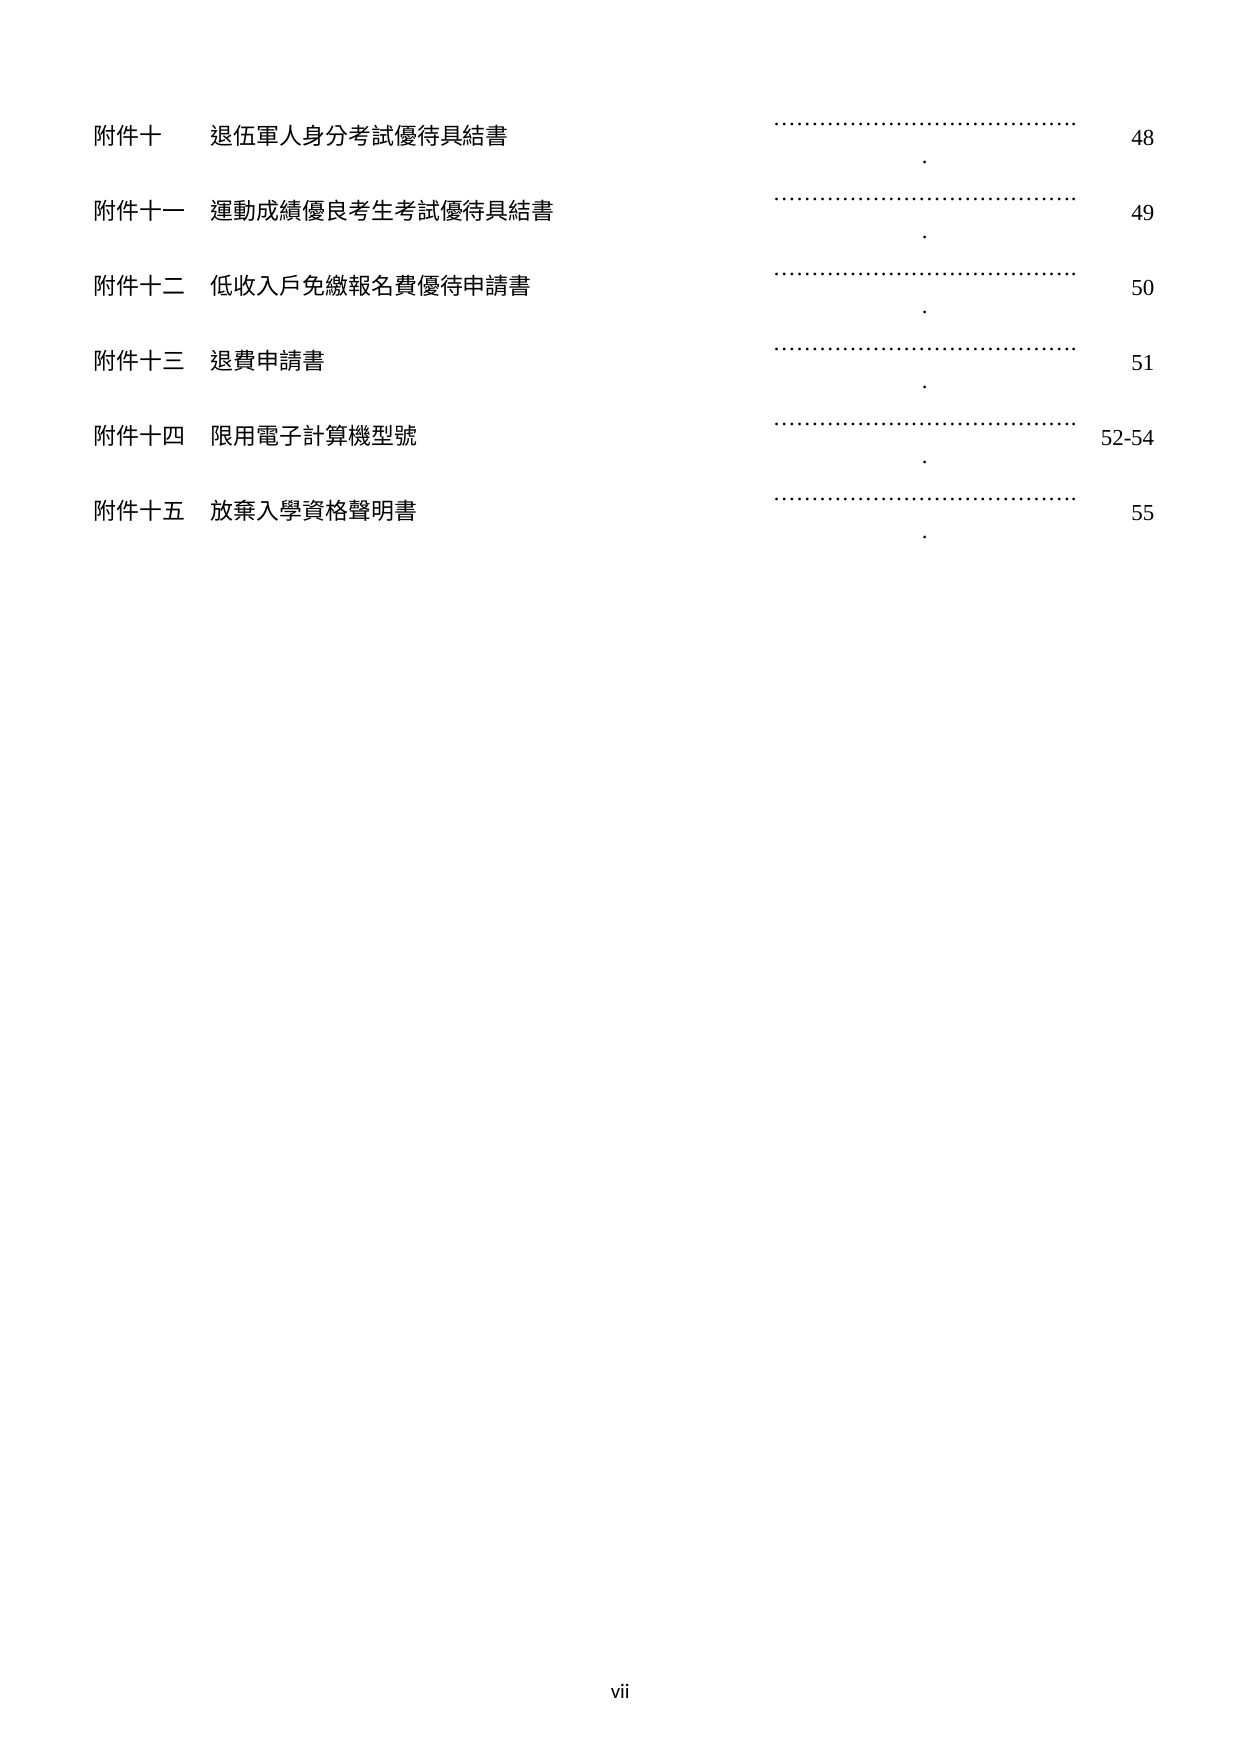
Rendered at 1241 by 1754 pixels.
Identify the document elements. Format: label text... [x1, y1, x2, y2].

table_cell ………………………………….. [760, 96, 1088, 171]
table_cell ………………………………….. [760, 321, 1088, 396]
table_cell 運動成績優良考生考試優待具結書 [211, 171, 760, 246]
table_cell 退伍軍人身分考試優待具結書 [211, 96, 760, 171]
table_cell ………………………………….. [760, 396, 1088, 471]
table_cell 48 [1089, 96, 1165, 171]
table_cell 附件十四 [75, 396, 211, 471]
table_cell ………………………………….. [760, 471, 1088, 546]
table_cell 50 [1089, 246, 1165, 321]
table_cell 附件十三 [75, 321, 211, 396]
table_cell 49 [1089, 171, 1165, 246]
table_cell 放棄入學資格聲明書 [211, 471, 760, 546]
table_cell 限用電子計算機型號 [211, 396, 760, 471]
table_cell 退費申請書 [211, 321, 760, 396]
table_cell 52-54 [1089, 396, 1165, 471]
table_cell ………………………………….. [760, 171, 1088, 246]
table_cell 51 [1089, 321, 1165, 396]
table_cell 低收入戶免繳報名費優待申請書 [211, 246, 760, 321]
table_cell 55 [1089, 471, 1165, 546]
table_cell 附件十 [75, 96, 211, 171]
table_cell 附件十二 [75, 246, 211, 321]
table_cell ………………………………….. [760, 246, 1088, 321]
table_cell 附件十一 [75, 171, 211, 246]
table_cell 附件十五 [75, 471, 211, 546]
